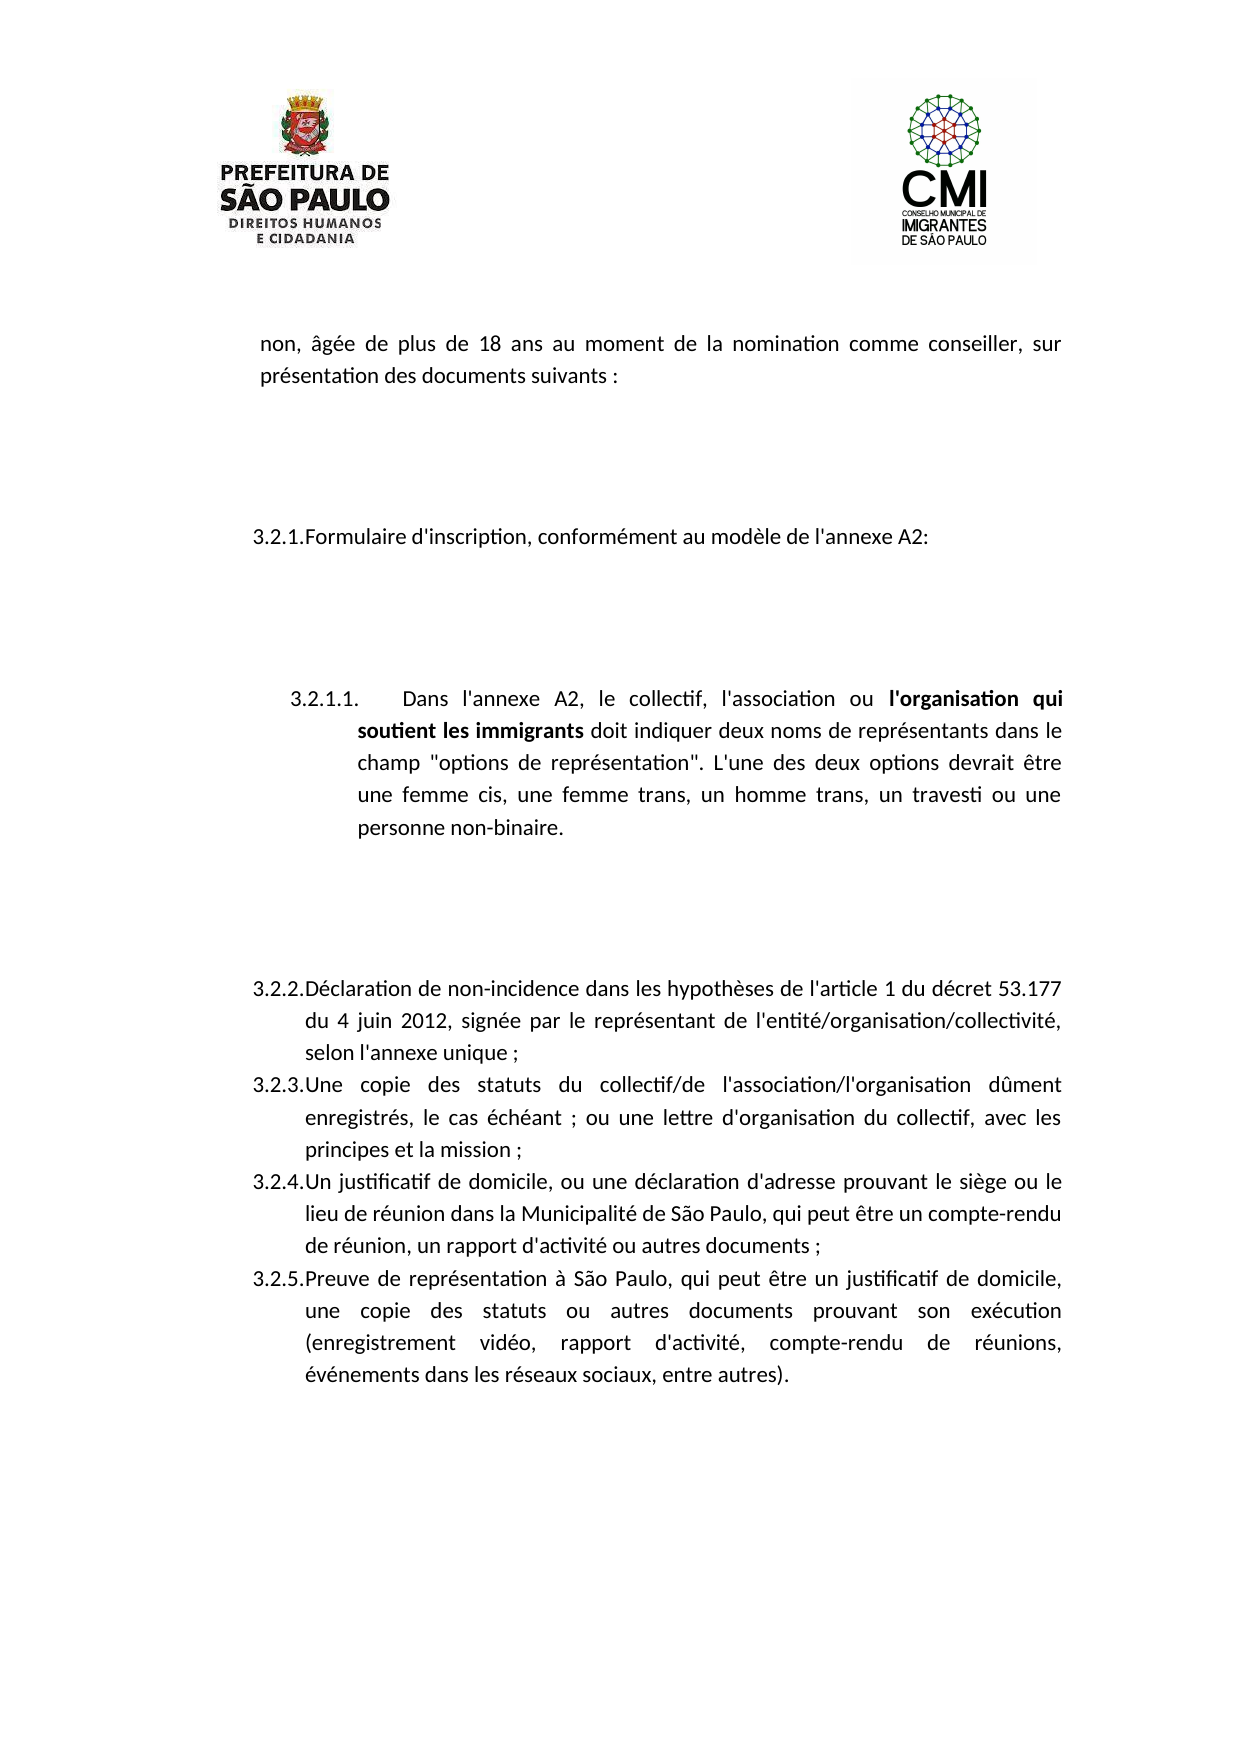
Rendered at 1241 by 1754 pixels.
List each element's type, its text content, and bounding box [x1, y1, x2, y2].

list Preuve de représentation à São Paulo, qui peut être un justificatif de domicile, une copie des statuts ou autres documents prouvant son exécution (enregistrement vidéo, rapport d'activité, compte-rendu de réunions, événements dans les réseaux sociaux, entre autres). [188, 1199, 1128, 1453]
picture [177, 73, 432, 265]
list Formulaire d'inscription, conformément au modèle de l'annexe A2: [188, 458, 1128, 615]
list Dans l'annexe A2, le collectif, l'association ou l'organisation qui soutient les immigrants doit indiquer deux noms de représentants dans le champ "options de représentation". L'une des deux options devrait être une femme cis, une femme trans, un homme trans, un travesti ou une personne non-binaire. [225, 619, 1128, 905]
list Une copie des statuts du collectif/de l'association/l'organisation dûment enregistrés, le cas échéant ; ou une lettre d'organisation du collectif, avec les principes et la mission ; [188, 1006, 1128, 1102]
list Déclaration de non-incidence dans les hypothèses de l'article 1 du décret 53.177 du 4 juin 2012, signée par le représentant de l'entité/organisation/collectivité, selon l'annexe unique ; [188, 909, 1128, 1006]
list non, âgée de plus de 18 ans au moment de la nomination comme conseiller, sur présentation des documents suivants : [150, 264, 1128, 454]
list Un justificatif de domicile, ou une déclaration d'adresse prouvant le siège ou le lieu de réunion dans la Municipalité de São Paulo, qui peut être un compte-rendu de réunion, un rapport d'activité ou autres documents ; [188, 1102, 1128, 1199]
picture [851, 78, 1037, 265]
